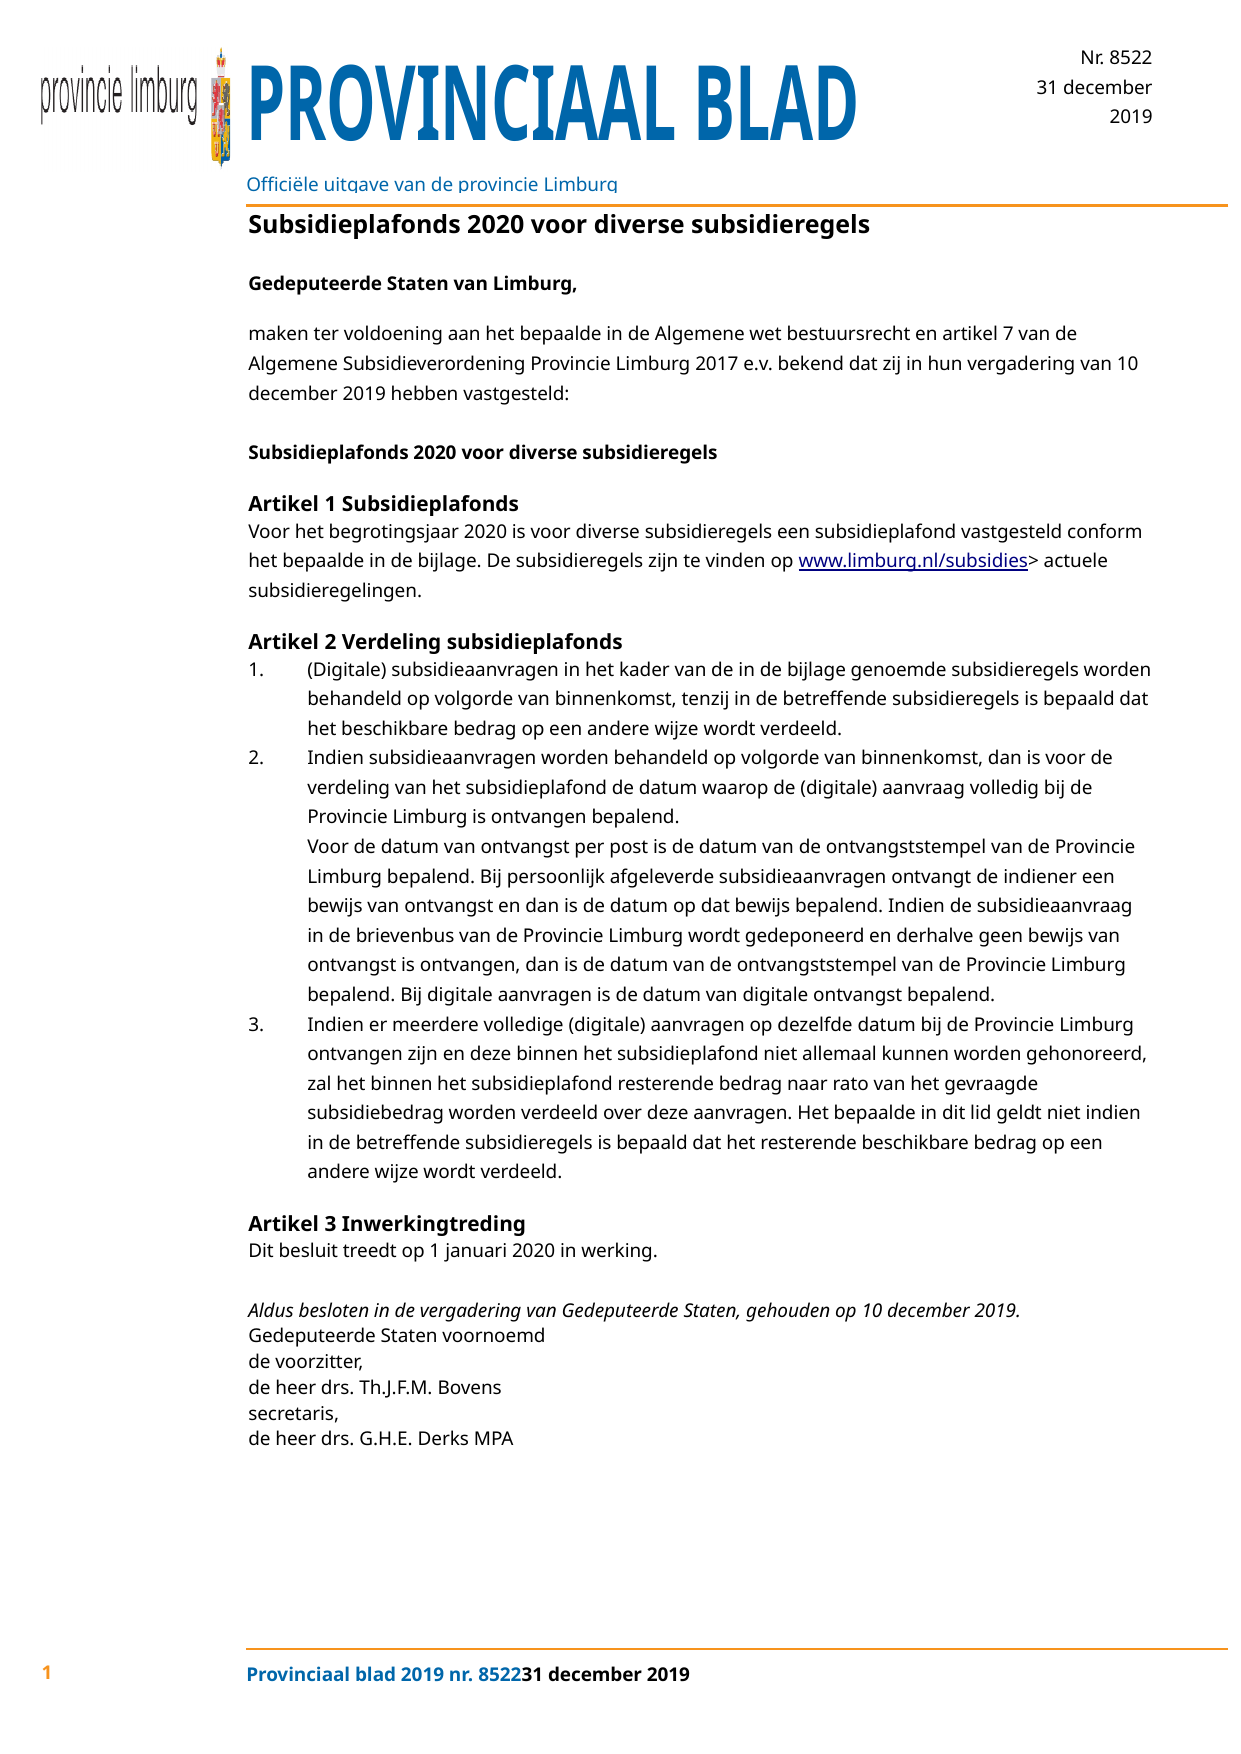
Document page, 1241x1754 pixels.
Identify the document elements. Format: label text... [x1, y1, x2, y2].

text Artikel 3 Inwerkingtreding [248, 1209, 1152, 1238]
list Indien subsidieaanvragen worden behandeld op volgorde van binnenkomst, dan is voor de verdeling van het subsidieplafond de datum waarop de (digitale) aanvraag volledig bij de Provincie Limburg is ontvangen bepalend. [248, 744, 1152, 829]
text Gedeputeerde Staten voornoemd [248, 1322, 1152, 1348]
text de heer drs. Th.J.F.M. Bovens [248, 1374, 1152, 1400]
text Subsidieplafonds 2020 voor diverse subsidieregels [248, 439, 1152, 465]
text Subsidieplafonds 2020 voor diverse subsidieregels [248, 207, 1152, 241]
text secretaris, [248, 1400, 1152, 1425]
text Gedeputeerde Staten van Limburg, [248, 270, 1152, 296]
text Aldus besloten in de vergadering van Gedeputeerde Staten, gehouden op 10 december 2019. [248, 1297, 1152, 1322]
text de heer drs. G.H.E. Derks MPA [248, 1425, 1152, 1451]
list Voor de datum van ontvangst per post is de datum van de ontvangststempel van de Provincie Limburg bepalend. Bij persoonlijk afgeleverde subsidieaanvragen ontvangt de indiener een bewijs van ontvangst en dan is de datum op dat bewijs bepalend. Indien de subsidieaanvraag in de brievenbus van de Provincie Limburg wordt gedeponeerd en derhalve geen bewijs van ontvangst is ontvangen, dan is de datum van de ontvangststempel van de Provincie Limburg bepalend. Bij digitale aanvragen is de datum van digitale ontvangst bepalend. [248, 833, 1152, 1007]
text maken ter voldoening aan het bepaalde in de Algemene wet bestuursrecht en artikel 7 van de Algemene Subsidieverordening Provincie Limburg 2017 e.v. bekend dat zij in hun vergadering van 10 december 2019 hebben vastgesteld: [248, 321, 1152, 406]
text Dit besluit treedt op 1 januari 2020 in werking. [248, 1238, 1152, 1263]
picture [41, 47, 231, 172]
text de voorzitter, [248, 1348, 1152, 1374]
text Artikel 1 Subsidieplafonds [248, 489, 1152, 518]
list (Digitale) subsidieaanvragen in het kader van de in de bijlage genoemde subsidieregels worden behandeld op volgorde van binnenkomst, tenzij in de betreffende subsidieregels is bepaald dat het beschikbare bedrag op een andere wijze wordt verdeeld. [248, 656, 1152, 741]
text Voor het begrotingsjaar 2020 is voor diverse subsidieregels een subsidieplafond vastgesteld conform het bepaalde in de bijlage. De subsidieregels zijn te vinden op www.limburg.nl/subsidies> actuele subsidieregelingen. [248, 518, 1152, 603]
list Indien er meerdere volledige (digitale) aanvragen op dezelfde datum bij de Provincie Limburg ontvangen zijn en deze binnen het subsidieplafond niet allemaal kunnen worden gehonoreerd, zal het binnen het subsidieplafond resterende bedrag naar rato van het gevraagde subsidiebedrag worden verdeeld over deze aanvragen. Het bepaalde in dit lid geldt niet indien in de betreffende subsidieregels is bepaald dat het resterende beschikbare bedrag op een andere wijze wordt verdeeld. [248, 1011, 1152, 1184]
text Artikel 2 Verdeling subsidieplafonds [248, 627, 1152, 656]
